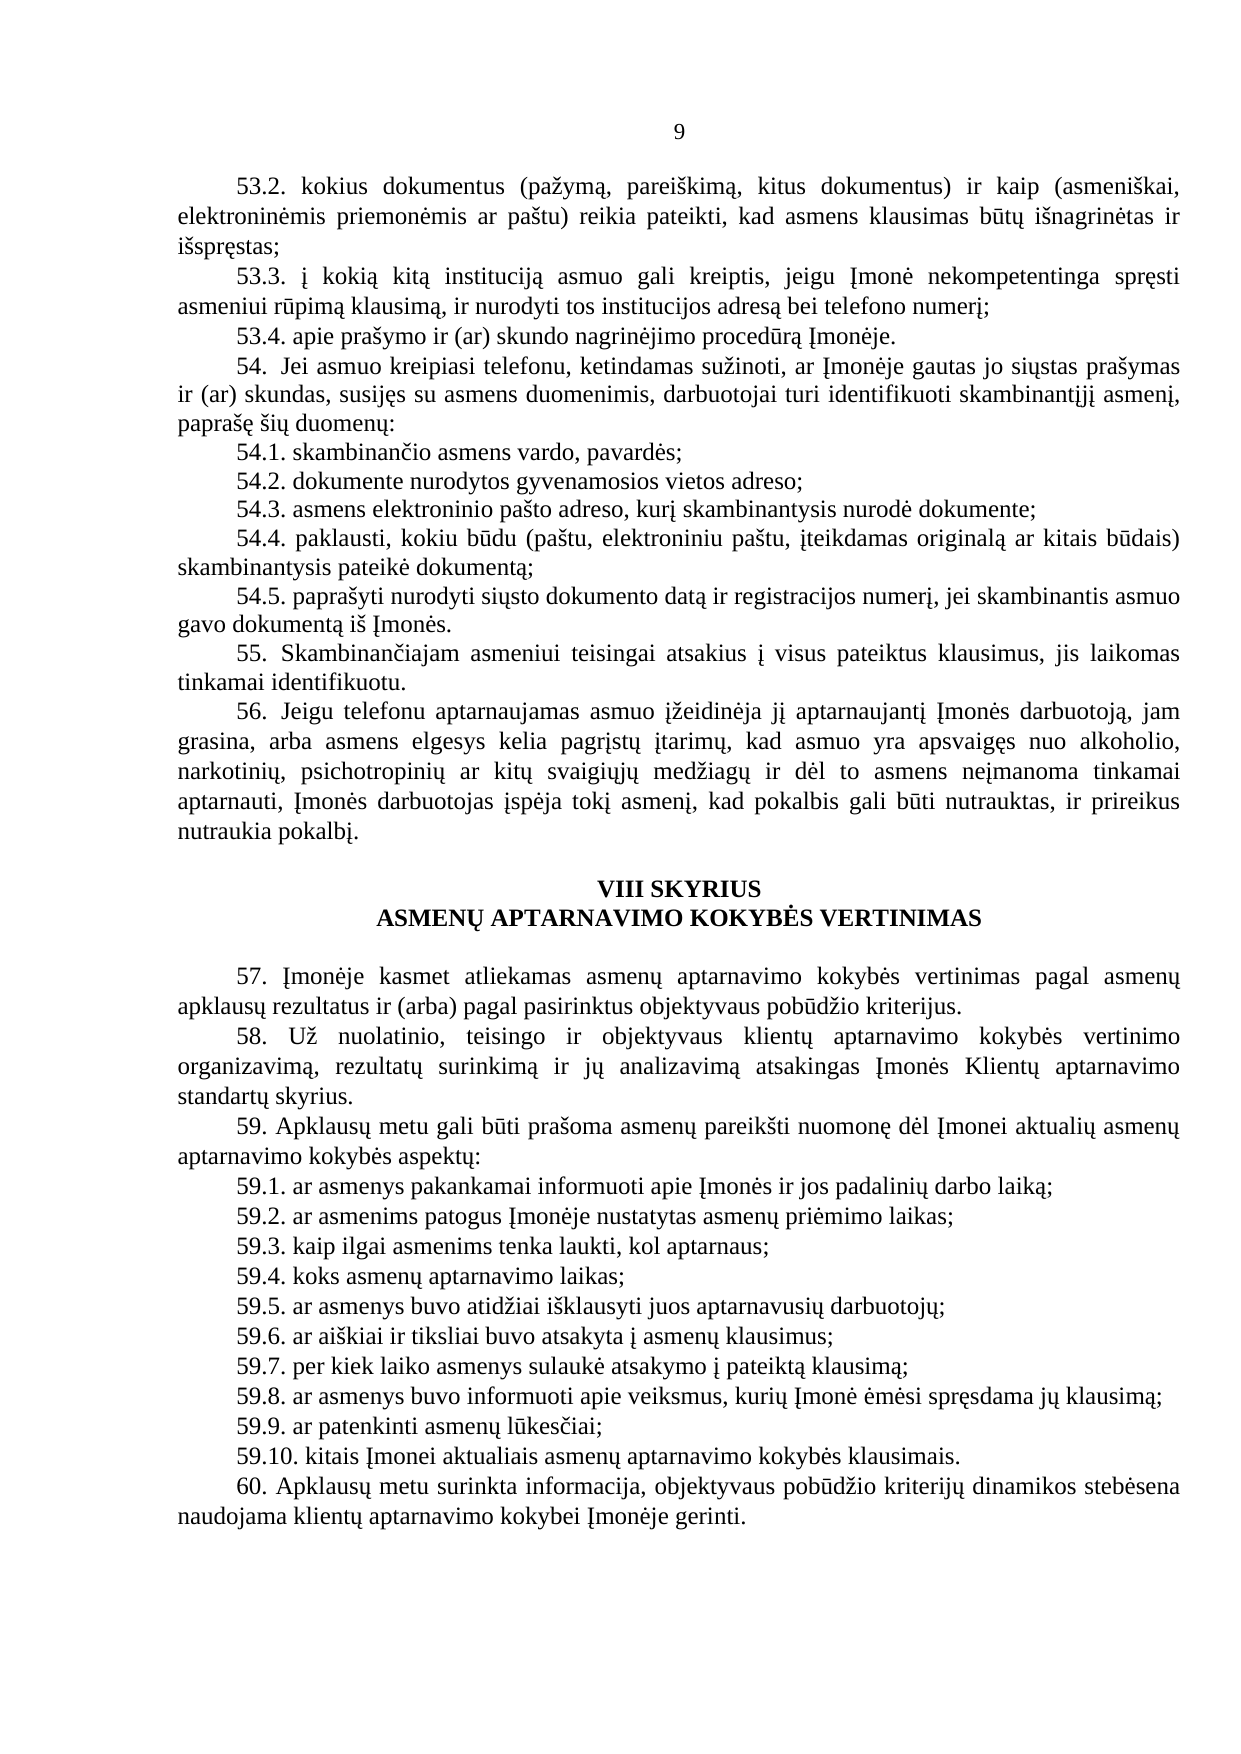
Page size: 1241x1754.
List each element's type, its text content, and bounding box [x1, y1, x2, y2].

text 60. Apklausų metu surinkta informacija, objektyvaus pobūdžio kriterijų dinamikos stebėsena naudojama klientų aptarnavimo kokybei Įmonėje gerinti. [177, 1471, 1181, 1531]
text 57. Įmonėje kasmet atliekamas asmenų aptarnavimo kokybės vertinimas pagal asmenų apklausų rezultatus ir (arba) pagal pasirinktus objektyvaus pobūdžio kriterijus. [177, 961, 1181, 1021]
text 53.3. į kokią kitą instituciją asmuo gali kreiptis, jeigu Įmonė nekompetentinga spręsti asmeniui rūpimą klausimą, ir nurodyti tos institucijos adresą bei telefono numerį; [177, 261, 1181, 321]
text 53.2. kokius dokumentus (pažymą, pareiškimą, kitus dokumentus) ir kaip (asmeniškai, elektroninėmis priemonėmis ar paštu) reikia pateikti, kad asmens klausimas būtų išnagrinėtas ir išspręstas; [177, 171, 1181, 261]
text 59.3. kaip ilgai asmenims tenka laukti, kol aptarnaus; [177, 1231, 1181, 1261]
text 54. Jei asmuo kreipiasi telefonu, ketindamas sužinoti, ar Įmonėje gautas jo siųstas prašymas ir (ar) skundas, susijęs su asmens duomenimis, darbuotojai turi identifikuoti skambinantįjį asmenį, paprašę šių duomenų: [177, 351, 1181, 437]
text 59.7. per kiek laiko asmenys sulaukė atsakymo į pateiktą klausimą; [177, 1351, 1181, 1381]
text 54.4. paklausti, kokiu būdu (paštu, elektroniniu paštu, įteikdamas originalą ar kitais būdais) skambinantysis pateikė dokumentą; [177, 523, 1181, 581]
text 54.1. skambinančio asmens vardo, pavardės; [177, 437, 1181, 466]
text 59.10. kitais Įmonei aktualiais asmenų aptarnavimo kokybės klausimais. [177, 1441, 1181, 1471]
text 59.9. ar patenkinti asmenų lūkesčiai; [177, 1411, 1181, 1441]
text 56. Jeigu telefonu aptarnaujamas asmuo įžeidinėja jį aptarnaujantį Įmonės darbuotoją, jam grasina, arba asmens elgesys kelia pagrįstų įtarimų, kad asmuo yra apsvaigęs nuo alkoholio, narkotinių, psichotropinių ar kitų svaigiųjų medžiagų ir dėl to asmens neįmanoma tinkamai aptarnauti, Įmonės darbuotojas įspėja tokį asmenį, kad pokalbis gali būti nutrauktas, ir prireikus nutraukia pokalbį. [177, 696, 1181, 846]
text 54.5. paprašyti nurodyti siųsto dokumento datą ir registracijos numerį, jei skambinantis asmuo gavo dokumentą iš Įmonės. [177, 581, 1181, 638]
text 59.6. ar aiškiai ir tiksliai buvo atsakyta į asmenų klausimus; [177, 1321, 1181, 1351]
text 59.8. ar asmenys buvo informuoti apie veiksmus, kurių Įmonė ėmėsi spręsdama jų klausimą; [177, 1381, 1181, 1411]
text 59.4. koks asmenų aptarnavimo laikas; [177, 1261, 1181, 1291]
text 53.4. apie prašymo ir (ar) skundo nagrinėjimo procedūrą Įmonėje. [177, 321, 1181, 351]
text 59.5. ar asmenys buvo atidžiai išklausyti juos aptarnavusių darbuotojų; [177, 1291, 1181, 1321]
text 55. Skambinančiajam asmeniui teisingai atsakius į visus pateiktus klausimus, jis laikomas tinkamai identifikuotu. [177, 638, 1181, 696]
text 59.2. ar asmenims patogus Įmonėje nustatytas asmenų priėmimo laikas; [177, 1201, 1181, 1231]
text 54.2. dokumente nurodytos gyvenamosios vietos adreso; [177, 466, 1181, 494]
text 58. Už nuolatinio, teisingo ir objektyvaus klientų aptarnavimo kokybės vertinimo organizavimą, rezultatų surinkimą ir jų analizavimą atsakingas Įmonės Klientų aptarnavimo standartų skyrius. [177, 1021, 1181, 1111]
text 54.3. asmens elektroninio pašto adreso, kurį skambinantysis nurodė dokumente; [177, 494, 1181, 523]
text 59.1. ar asmenys pakankamai informuoti apie Įmonės ir jos padalinių darbo laiką; [177, 1171, 1181, 1201]
text ASMENŲ APTARNAVIMO KOKYBĖS VERTINIMAS [177, 903, 1181, 932]
text 59. Apklausų metu gali būti prašoma asmenų pareikšti nuomonę dėl Įmonei aktualių asmenų aptarnavimo kokybės aspektų: [177, 1111, 1181, 1171]
text VIII SKYRIUS [177, 874, 1181, 903]
